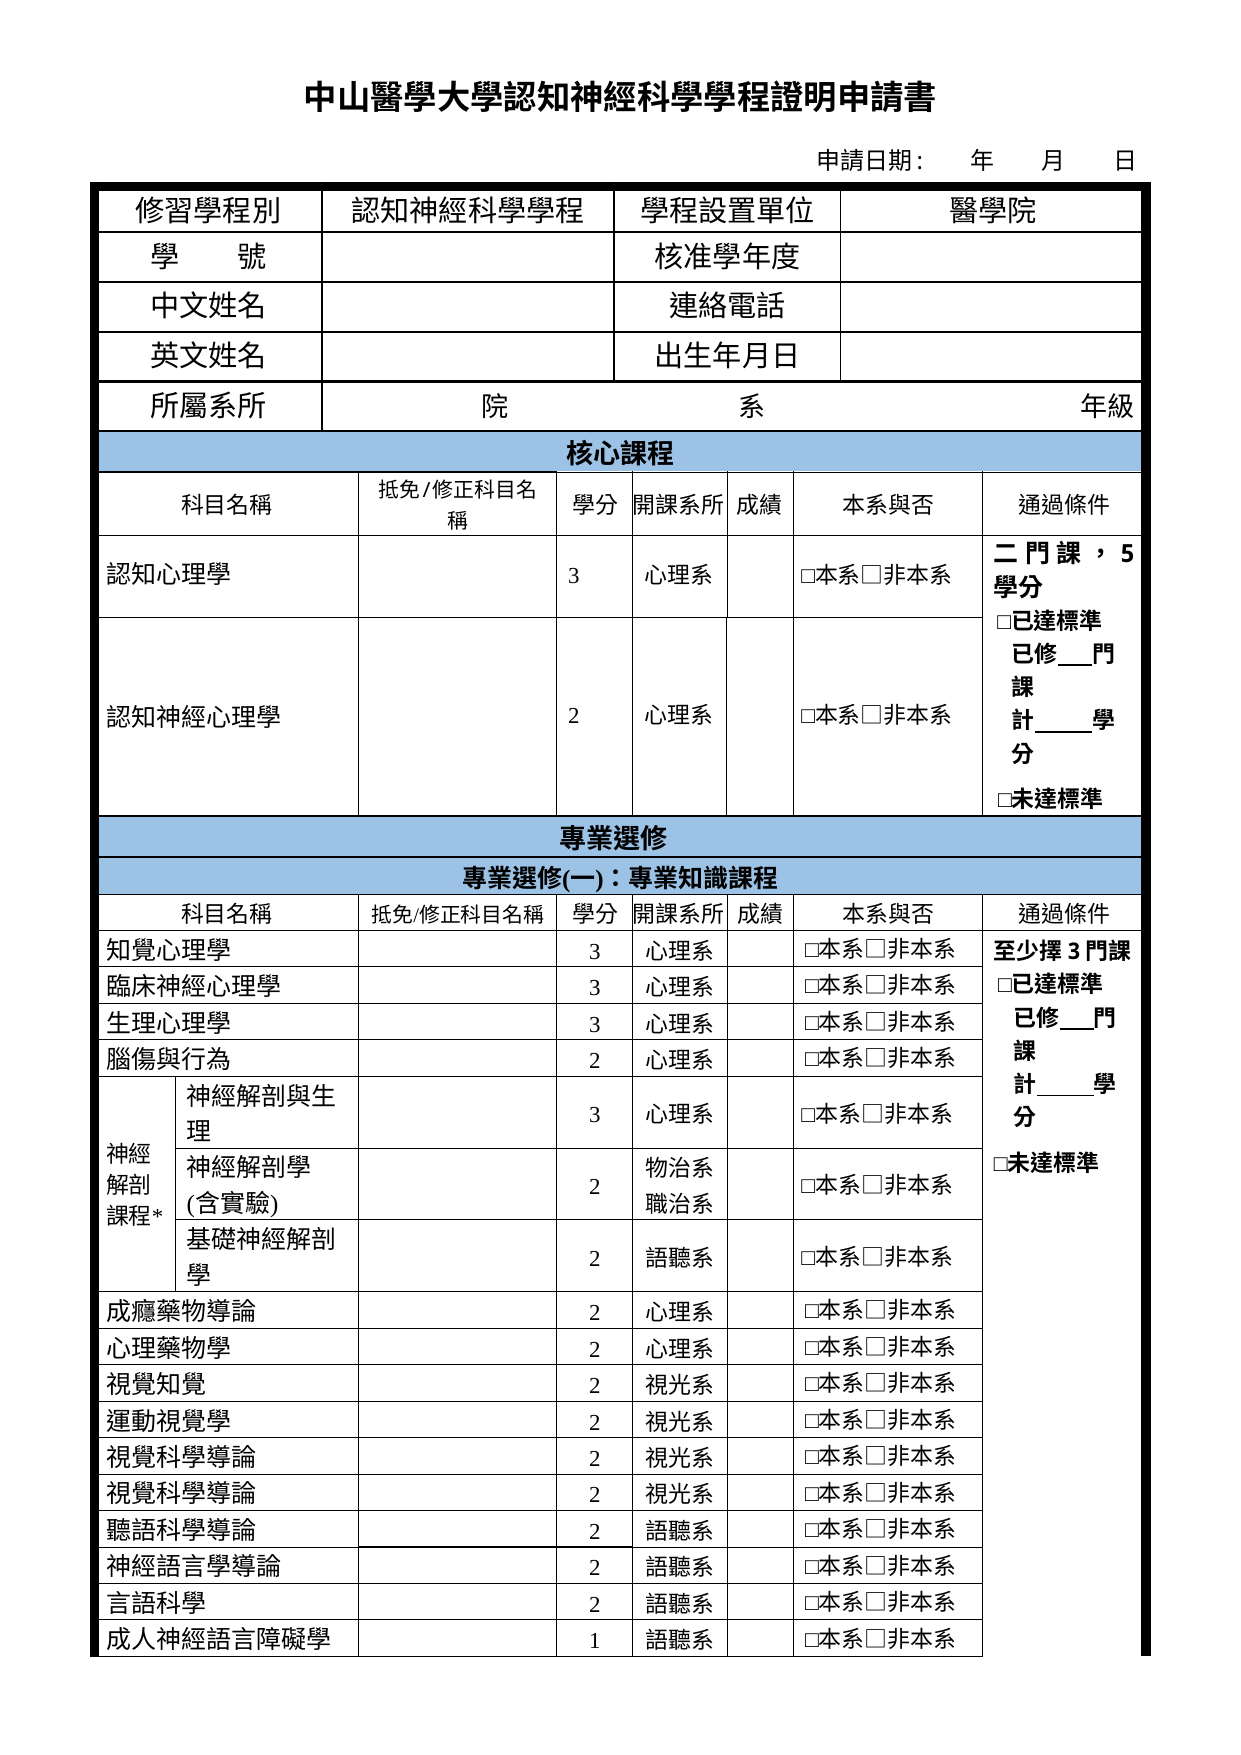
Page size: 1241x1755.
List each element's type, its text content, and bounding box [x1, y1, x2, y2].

table_cell 認知神經心理學 [99, 618, 358, 815]
table_cell [728, 1402, 793, 1437]
table_cell [728, 1584, 793, 1619]
table_cell [728, 1365, 793, 1401]
table_cell □本系□非本系 [794, 1438, 982, 1473]
table_cell 年級 [777, 383, 1141, 430]
table_cell 語聽系 [633, 1511, 727, 1546]
table_cell 2 [557, 1548, 632, 1583]
table_cell 成人神經語言障礙學 [99, 1620, 358, 1656]
table_cell 英文姓名 [99, 333, 321, 380]
table_cell 心理系 [633, 1329, 727, 1364]
table_cell [359, 1365, 556, 1401]
table_cell 2 [557, 1220, 632, 1291]
table_cell 成癮藥物導論 [99, 1292, 358, 1328]
table_cell 成績 [728, 895, 793, 930]
table_cell 神經語言學導論 [99, 1548, 358, 1583]
table_cell □本系□非本系 [794, 1365, 982, 1401]
table_cell 神經解剖課程* [99, 1077, 175, 1291]
table_cell 2 [557, 1511, 632, 1546]
table_cell 視覺科學導論 [99, 1438, 358, 1473]
table_cell □本系□非本系 [794, 1475, 982, 1510]
table_cell [728, 1548, 793, 1583]
table_cell [359, 1548, 556, 1583]
text 申請日期: 年 月 日 [58, 119, 1137, 182]
table_cell 2 [557, 1475, 632, 1510]
table_cell 連絡電話 [615, 283, 840, 331]
table_cell [728, 1040, 793, 1076]
table_cell [359, 1438, 556, 1473]
table_cell 2 [557, 1292, 632, 1328]
table_cell □本系□非本系 [794, 1511, 982, 1546]
table_cell 二門課，5學分 □已達標準 已修 門課 計 學分 □未達標準 [983, 536, 1141, 815]
table_cell 視光系 [633, 1402, 727, 1437]
table_cell 視光系 [633, 1438, 727, 1473]
table_cell [359, 967, 556, 1003]
table_cell □本系□非本系 [794, 1040, 982, 1076]
table_cell 心理系 [633, 1004, 727, 1039]
table_cell 2 [557, 1402, 632, 1437]
table_cell □本系□非本系 [794, 1584, 982, 1619]
table_header 學程設置單位 [615, 191, 840, 231]
table_cell 運動視覺學 [99, 1402, 358, 1437]
table_cell □本系□非本系 [794, 1548, 982, 1583]
table_cell 視覺科學導論 [99, 1475, 358, 1510]
table_cell [359, 536, 556, 617]
table_cell [323, 333, 613, 380]
table_cell [728, 1220, 793, 1291]
table_cell [359, 1584, 556, 1619]
table_cell 臨床神經心理學 [99, 967, 358, 1003]
table_cell [359, 1149, 556, 1219]
table_cell 神經解剖與生理 [176, 1077, 358, 1147]
table_cell [359, 1077, 556, 1147]
table_cell 核心課程 [99, 432, 1141, 471]
table_cell □本系□非本系 [794, 1077, 982, 1147]
table_cell [728, 1438, 793, 1473]
table_cell 心理系 [633, 536, 727, 617]
table_cell [728, 931, 793, 966]
table_cell 科目名稱 [99, 473, 358, 535]
table_cell □本系□非本系 [794, 1004, 982, 1039]
table_cell □本系□非本系 [794, 1329, 982, 1364]
table_cell [728, 1004, 793, 1039]
table_cell 3 [557, 931, 632, 966]
table_cell [728, 1329, 793, 1364]
table_cell 核准學年度 [615, 233, 840, 281]
table_cell 語聽系 [633, 1620, 727, 1656]
table_cell [323, 233, 613, 281]
table_cell 中文姓名 [99, 283, 321, 331]
table_header 認知神經科學學程 [323, 191, 613, 231]
table_cell 認知心理學 [99, 536, 358, 617]
table_cell 語聽系 [633, 1220, 727, 1291]
table_cell 語聽系 [633, 1584, 727, 1619]
table_cell 通過條件 [983, 895, 1141, 930]
table_cell 3 [557, 967, 632, 1003]
table_cell 聽語科學導論 [99, 1511, 358, 1546]
table_cell 2 [557, 1040, 632, 1076]
table_cell □本系□非本系 [794, 1149, 982, 1219]
table_cell 腦傷與行為 [99, 1040, 358, 1076]
table_cell 基礎神經解剖學 [176, 1220, 358, 1291]
table_cell [359, 1511, 556, 1546]
table_cell [359, 1004, 556, 1039]
table_cell [728, 1620, 793, 1656]
table_cell 言語科學 [99, 1584, 358, 1619]
table_header 醫學院 [841, 191, 1141, 231]
table_cell 3 [557, 536, 632, 617]
table_cell 本系與否 [794, 895, 982, 930]
table_cell 本系與否 [794, 473, 982, 535]
table_cell 開課系所 [633, 473, 727, 535]
table_cell [728, 967, 793, 1003]
table_cell □本系□非本系 [794, 1220, 982, 1291]
table_cell 3 [557, 1077, 632, 1147]
table_cell 抵免/修正科目名稱 [359, 473, 556, 535]
table_cell [841, 333, 1141, 380]
table_cell 學分 [557, 895, 632, 930]
table_cell [728, 536, 793, 617]
table_cell 2 [557, 1438, 632, 1473]
table_cell □本系□非本系 [794, 967, 982, 1003]
table_cell 學分 [557, 473, 632, 535]
table_cell [359, 1620, 556, 1656]
table_cell 2 [557, 1365, 632, 1401]
table_cell 至少擇3門課 □已達標準 已修 門課 計 學分 □未達標準 [983, 931, 1141, 1656]
table_cell 院 [323, 383, 520, 430]
table_cell □本系□非本系 [794, 1292, 982, 1328]
table_cell 科目名稱 [99, 895, 358, 930]
table_cell 心理系 [633, 618, 726, 815]
table_cell [359, 1475, 556, 1510]
table_cell 心理系 [633, 1292, 727, 1328]
table_cell 心理系 [633, 931, 727, 966]
table_cell □本系□非本系 [794, 931, 982, 966]
table_cell □本系□非本系 [794, 1620, 982, 1656]
table_cell 開課系所 [633, 895, 727, 930]
table_cell 視覺知覺 [99, 1365, 358, 1401]
table_cell 心理系 [633, 1040, 727, 1076]
table_cell [359, 1040, 556, 1076]
table_cell 語聽系 [633, 1548, 727, 1583]
text 中山醫學大學認知神經科學學程證明申請書 [94, 71, 1146, 119]
table_cell 1 [557, 1620, 632, 1656]
table_cell 心理系 [633, 967, 727, 1003]
table_cell [728, 1292, 793, 1328]
table_cell [727, 618, 793, 815]
table_cell [359, 1329, 556, 1364]
table_cell 視光系 [633, 1365, 727, 1401]
table_cell [841, 283, 1141, 331]
table_cell [359, 1292, 556, 1328]
table_cell [359, 1402, 556, 1437]
table_cell [728, 1077, 793, 1147]
table_cell [728, 1475, 793, 1510]
table_cell 所屬系所 [99, 383, 321, 430]
table_cell 通過條件 [983, 473, 1141, 535]
table_cell 生理心理學 [99, 1004, 358, 1039]
table_cell 系 [520, 383, 777, 430]
table_cell □本系□非本系 [794, 618, 982, 815]
table_cell 成績 [728, 473, 793, 535]
table_cell 學 號 [99, 233, 321, 281]
table_cell 專業選修(一)：專業知識課程 [99, 858, 1141, 894]
table_cell [323, 283, 613, 331]
table_cell 視光系 [633, 1475, 727, 1510]
table_cell [359, 618, 556, 815]
table_cell 出生年月日 [615, 333, 840, 380]
table_cell 神經解剖學 (含實驗) [176, 1149, 358, 1219]
table_cell 知覺心理學 [99, 931, 358, 966]
table_cell [359, 931, 556, 966]
table_cell [359, 1220, 556, 1291]
table_cell 2 [557, 1584, 632, 1619]
table_cell 心理系 [633, 1077, 727, 1147]
table_cell □本系□非本系 [794, 1402, 982, 1437]
table_cell [728, 1149, 793, 1219]
table_cell 心理藥物學 [99, 1329, 358, 1364]
table_cell 物治系 職治系 [633, 1149, 727, 1219]
table_cell 2 [557, 1329, 632, 1364]
table_cell [728, 1511, 793, 1546]
table_cell 抵免/修正科目名稱 [359, 895, 556, 930]
table_header 修習學程別 [99, 191, 321, 231]
table_cell 2 [557, 1149, 632, 1219]
table_cell 2 [557, 618, 632, 815]
table_cell 3 [557, 1004, 632, 1039]
table_cell [841, 233, 1141, 281]
table_cell 專業選修 [99, 817, 1141, 856]
table_cell □本系□非本系 [794, 536, 982, 617]
